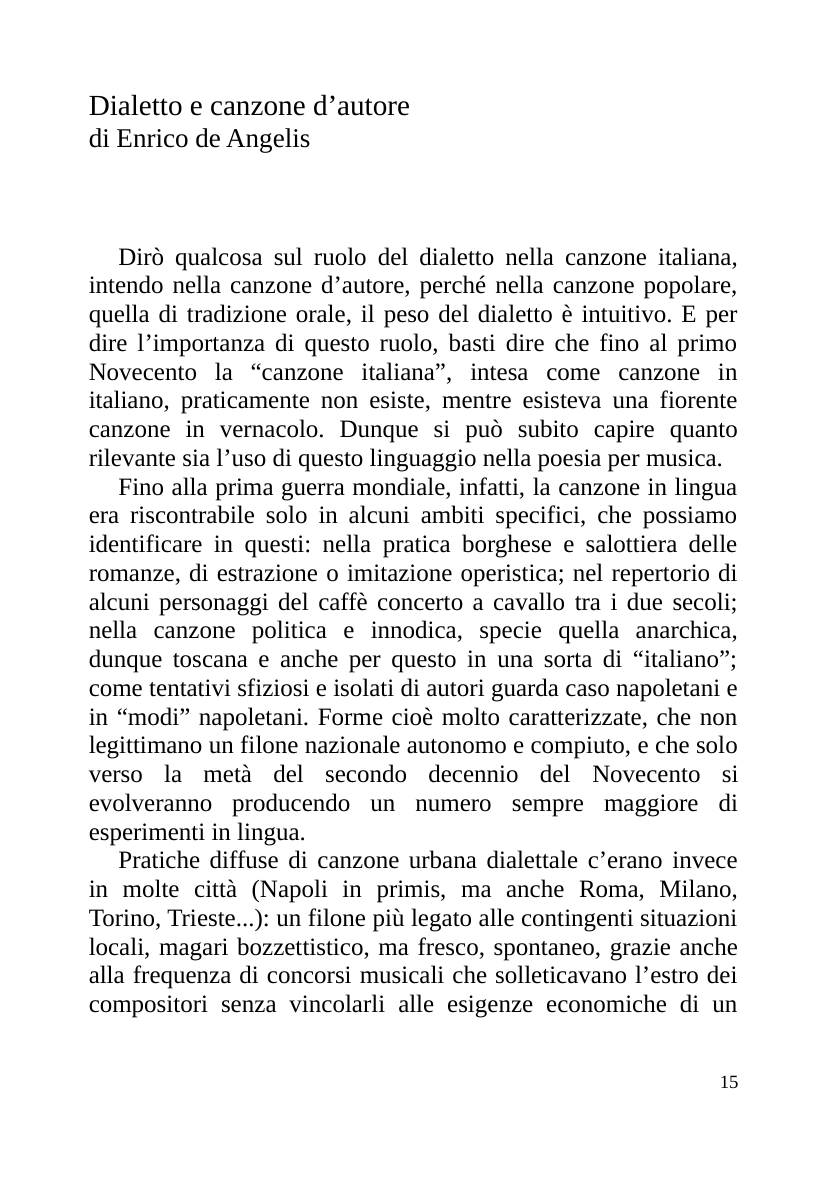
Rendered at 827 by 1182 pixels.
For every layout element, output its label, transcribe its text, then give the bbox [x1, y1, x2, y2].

text Fino alla prima guerra mondiale, infatti, la canzone in lingua era riscontrabile solo in alcuni ambiti specifici, che possiamo identificare in questi: nella pratica borghese e salottiera delle romanze, di estrazione o imitazione operistica; nel repertorio di alcuni personaggi del caffè concerto a cavallo tra i due secoli; nella canzone politica e innodica, specie quella anarchica, dunque toscana e anche per questo in una sorta di “italiano”; come tentativi sfiziosi e isolati di autori guarda caso napoletani e in “modi” napoletani. Forme cioè molto caratterizzate, che non legittimano un filone nazionale autonomo e compiuto, e che solo verso la metà del secondo decennio del Novecento si evolveranno producendo un numero sempre maggiore di esperimenti in lingua. [88, 472, 738, 846]
text Dirò qualcosa sul ruolo del dialetto nella canzone italiana, intendo nella canzone d’autore, perché nella canzone popolare, quella di tradizione orale, il peso del dialetto è intuitivo. E per dire l’importanza di questo ruolo, basti dire che fino al primo Novecento la “canzone italiana”, intesa come canzone in italiano, praticamente non esiste, mentre esisteva una fiorente canzone in vernacolo. Dunque si può subito capire quanto rilevante sia l’uso di questo linguaggio nella poesia per musica. [88, 242, 738, 472]
subtitle Dialetto e canzone d’autore di Enrico de Angelis [88, 88, 738, 153]
text Pratiche diffuse di canzone urbana dialettale c’erano invece in molte città (Napoli in primis, ma anche Roma, Milano, Torino, Trieste...): un filone più legato alle contingenti situazioni locali, magari bozzettistico, ma fresco, spontaneo, grazie anche alla frequenza di concorsi musicali che solleticavano l’estro dei compositori senza vincolarli alle esigenze economiche di un [88, 846, 738, 1018]
